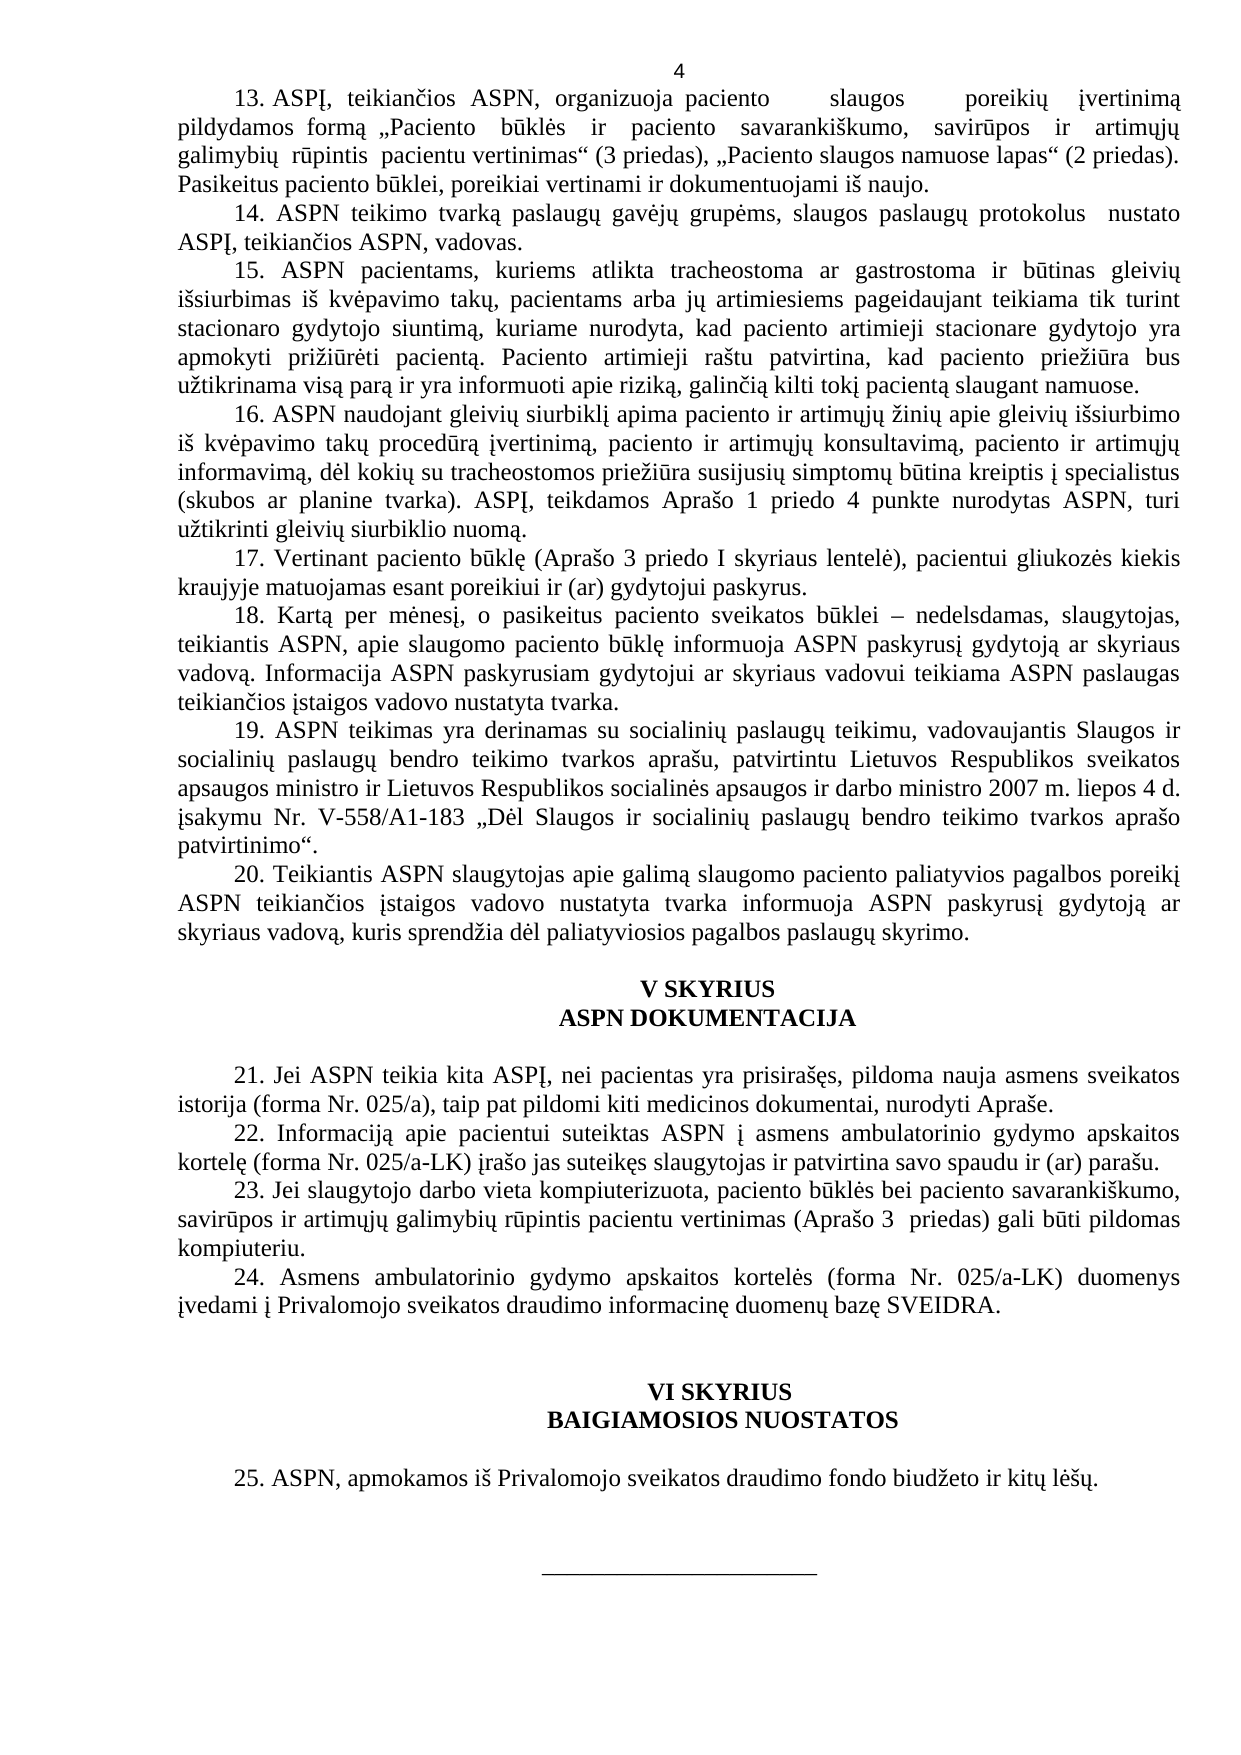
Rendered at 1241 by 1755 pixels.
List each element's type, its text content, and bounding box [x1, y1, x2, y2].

text 25. ASPN, apmokamos iš Privalomojo sveikatos draudimo fondo biudžeto ir kitų lėšų. [177, 1463, 1181, 1492]
text V SKYRIUS [177, 974, 1181, 1003]
text 21. Jei ASPN teikia kita ASPĮ, nei pacientas yra prisirašęs, pildoma nauja asmens sveikatos istorija (forma Nr. 025/a), taip pat pildomi kiti medicinos dokumentai, nurodyti Apraše. [177, 1061, 1181, 1118]
text 18. Kartą per mėnesį, o pasikeitus paciento sveikatos būklei – nedelsdamas, slaugytojas, teikiantis ASPN, apie slaugomo paciento būklę informuoja ASPN paskyrusį gydytoją ar skyriaus vadovą. Informacija ASPN paskyrusiam gydytojui ar skyriaus vadovui teikiama ASPN paslaugas teikiančios įstaigos vadovo nustatyta tvarka. [177, 601, 1181, 716]
text 13. ASPĮ, teikiančios ASPN, organizuoja paciento slaugos poreikių įvertinimą pildydamos formą „Paciento būklės ir paciento savarankiškumo, savirūpos ir artimųjų galimybių rūpintis pacientu vertinimas“ (3 priedas), „Paciento slaugos namuose lapas“ (2 priedas). Pasikeitus paciento būklei, poreikiai vertinami ir dokumentuojami iš naujo. [177, 83, 1181, 198]
text ASPN DOKUMENTACIJA [177, 1003, 1181, 1032]
text 17. Vertinant paciento būklę (Aprašo 3 priedo I skyriaus lentelė), pacientui gliukozės kiekis kraujyje matuojamas esant poreikiui ir (ar) gydytojui paskyrus. [177, 543, 1181, 601]
text VI SKYRIUS [264, 1377, 1181, 1406]
text 19. ASPN teikimas yra derinamas su socialinių paslaugų teikimu, vadovaujantis Slaugos ir socialinių paslaugų bendro teikimo tvarkos aprašu, patvirtintu Lietuvos Respublikos sveikatos apsaugos ministro ir Lietuvos Respublikos socialinės apsaugos ir darbo ministro 2007 m. liepos 4 d. įsakymu Nr. V-558/A1-183 „Dėl Slaugos ir socialinių paslaugų bendro teikimo tvarkos aprašo patvirtinimo“. [177, 716, 1181, 859]
text ______________________ [177, 1549, 1181, 1578]
text 14. ASPN teikimo tvarką paslaugų gavėjų grupėms, slaugos paslaugų protokolus nustato ASPĮ, teikiančios ASPN, vadovas. [177, 198, 1181, 256]
text 20. Teikiantis ASPN slaugytojas apie galimą slaugomo paciento paliatyvios pagalbos poreikį ASPN teikiančios įstaigos vadovo nustatyta tvarka informuoja ASPN paskyrusį gydytoją ar skyriaus vadovą, kuris sprendžia dėl paliatyviosios pagalbos paslaugų skyrimo. [177, 859, 1181, 946]
text BAIGIAMOSIOS NUOSTATOS [264, 1406, 1181, 1434]
text 24. Asmens ambulatorinio gydymo apskaitos kortelės (forma Nr. 025/a-LK) duomenys įvedami į Privalomojo sveikatos draudimo informacinę duomenų bazę SVEIDRA. [177, 1262, 1181, 1319]
text 15. ASPN pacientams, kuriems atlikta tracheostoma ar gastrostoma ir būtinas gleivių išsiurbimas iš kvėpavimo takų, pacientams arba jų artimiesiems pageidaujant teikiama tik turint stacionaro gydytojo siuntimą, kuriame nurodyta, kad paciento artimieji stacionare gydytojo yra apmokyti prižiūrėti pacientą. Paciento artimieji raštu patvirtina, kad paciento priežiūra bus užtikrinama visą parą ir yra informuoti apie riziką, galinčią kilti tokį pacientą slaugant namuose. [177, 256, 1181, 399]
text 22. Informaciją apie pacientui suteiktas ASPN į asmens ambulatorinio gydymo apskaitos kortelę (forma Nr. 025/a-LK) įrašo jas suteikęs slaugytojas ir patvirtina savo spaudu ir (ar) parašu. [177, 1118, 1181, 1176]
text 23. Jei slaugytojo darbo vieta kompiuterizuota, paciento būklės bei paciento savarankiškumo, savirūpos ir artimųjų galimybių rūpintis pacientu vertinimas (Aprašo 3 priedas) gali būti pildomas kompiuteriu. [177, 1176, 1181, 1262]
text 16. ASPN naudojant gleivių siurbiklį apima paciento ir artimųjų žinių apie gleivių išsiurbimo iš kvėpavimo takų procedūrą įvertinimą, paciento ir artimųjų konsultavimą, paciento ir artimųjų informavimą, dėl kokių su tracheostomos priežiūra susijusių simptomų būtina kreiptis į specialistus (skubos ar planine tvarka). ASPĮ, teikdamos Aprašo 1 priedo 4 punkte nurodytas ASPN, turi užtikrinti gleivių siurbiklio nuomą. [177, 399, 1181, 543]
